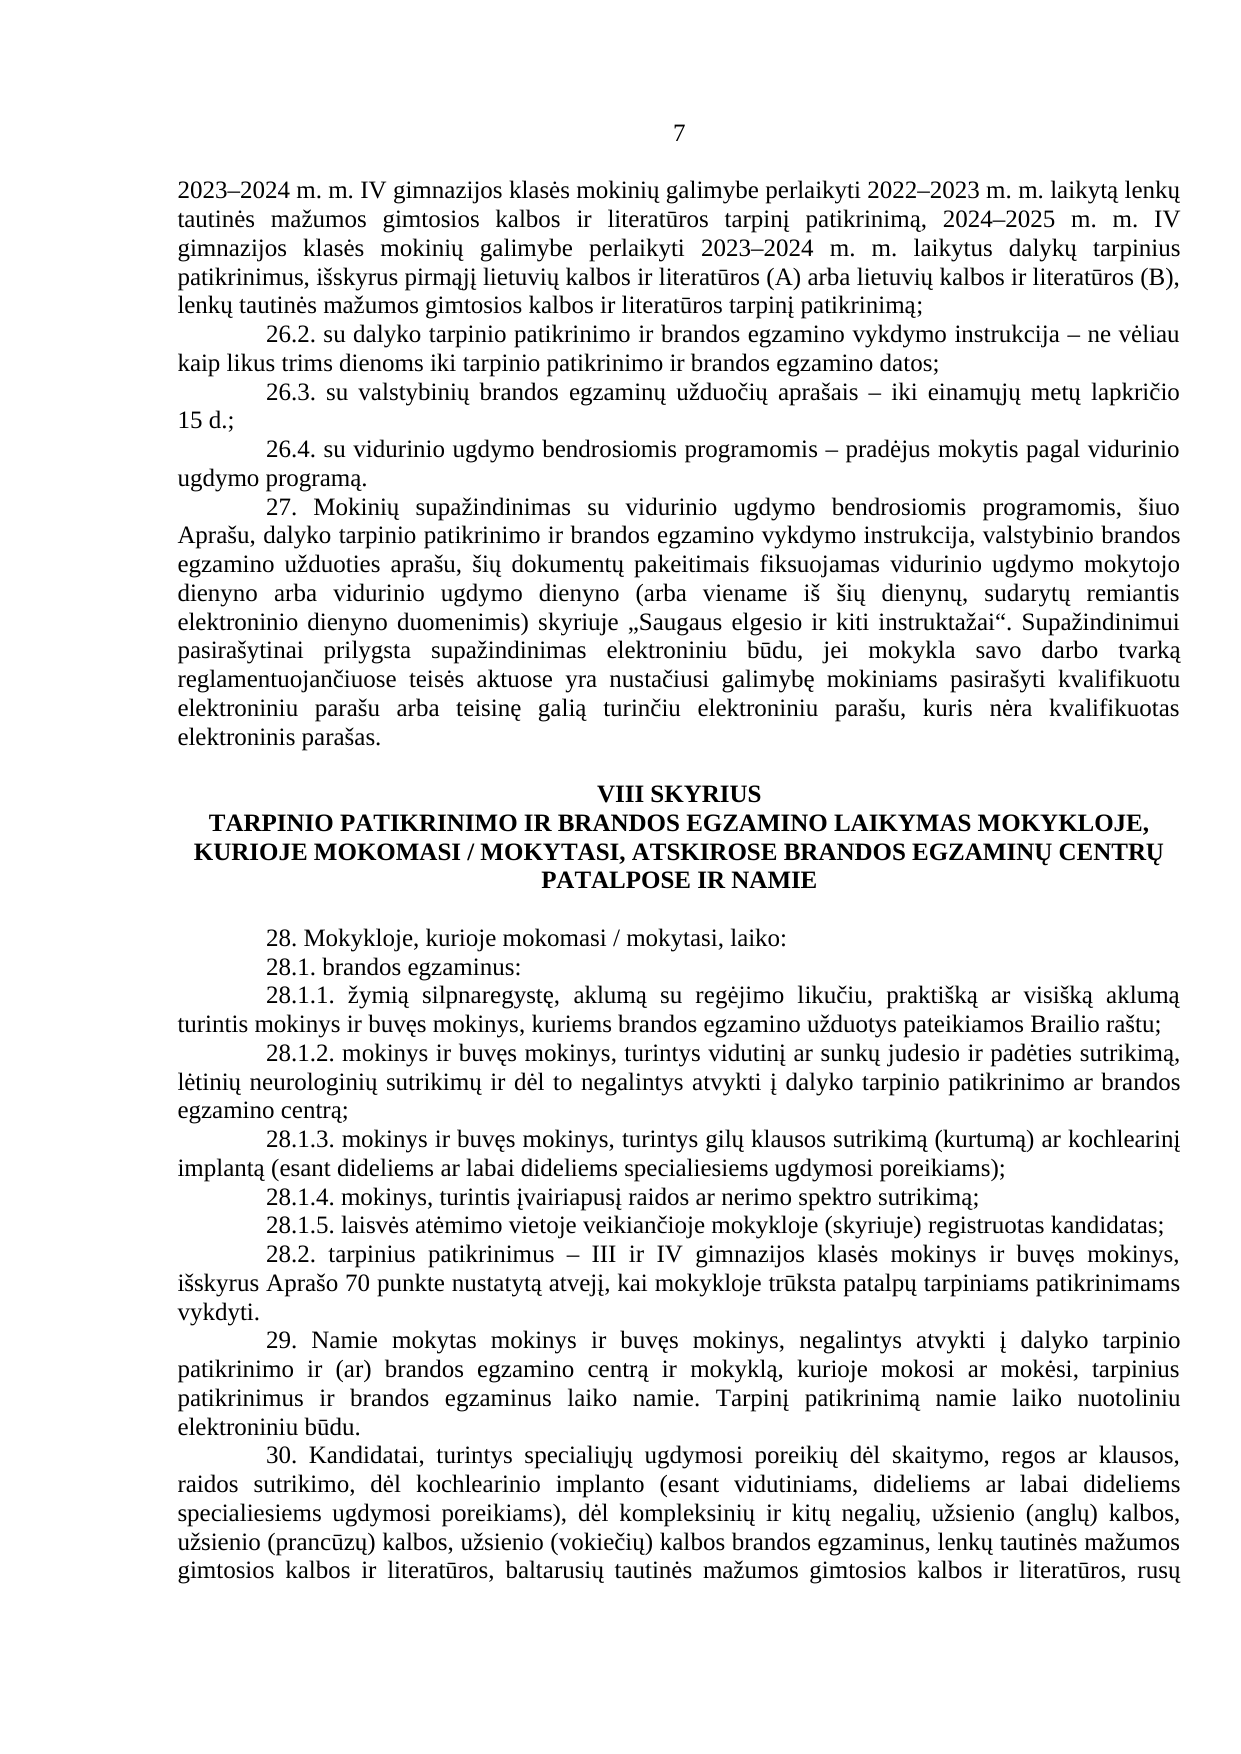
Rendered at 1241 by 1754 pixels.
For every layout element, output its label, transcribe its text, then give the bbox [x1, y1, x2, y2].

text 28.1.1. žymią silpnaregystę, aklumą su regėjimo likučiu, praktišką ar visišką aklumą turintis mokinys ir buvęs mokinys, kuriems brandos egzamino užduotys pateikiamos Brailio raštu; [177, 981, 1181, 1038]
text 26.3. su valstybinių brandos egzaminų užduočių aprašais – iki einamųjų metų lapkričio 15 d.; [177, 377, 1181, 434]
text 28.1.4. mokinys, turintis įvairiapusį raidos ar nerimo spektro sutrikimą; [177, 1182, 1181, 1211]
text 26.4. su vidurinio ugdymo bendrosiomis programomis – pradėjus mokytis pagal vidurinio ugdymo programą. [177, 434, 1181, 492]
text 29. Namie mokytas mokinys ir buvęs mokinys, negalintys atvykti į dalyko tarpinio patikrinimo ir (ar) brandos egzamino centrą ir mokyklą, kurioje mokosi ar mokėsi, tarpinius patikrinimus ir brandos egzaminus laiko namie. Tarpinį patikrinimą namie laiko nuotoliniu elektroniniu būdu. [177, 1326, 1181, 1441]
text 26.2. su dalyko tarpinio patikrinimo ir brandos egzamino vykdymo instrukcija – ne vėliau kaip likus trims dienoms iki tarpinio patikrinimo ir brandos egzamino datos; [177, 319, 1181, 377]
text VIII SKYRIUS [177, 779, 1181, 808]
text 28.1. brandos egzaminus: [177, 952, 1181, 981]
text 2023–2024 m. m. IV gimnazijos klasės mokinių galimybe perlaikyti 2022–2023 m. m. laikytą lenkų tautinės mažumos gimtosios kalbos ir literatūros tarpinį patikrinimą, 2024–2025 m. m. IV gimnazijos klasės mokinių galimybe perlaikyti 2023–2024 m. m. laikytus dalykų tarpinius patikrinimus, išskyrus pirmąjį lietuvių kalbos ir literatūros (A) arba lietuvių kalbos ir literatūros (B), lenkų tautinės mažumos gimtosios kalbos ir literatūros tarpinį patikrinimą; [177, 176, 1181, 319]
text 27. Mokinių supažindinimas su vidurinio ugdymo bendrosiomis programomis, šiuo Aprašu, dalyko tarpinio patikrinimo ir brandos egzamino vykdymo instrukcija, valstybinio brandos egzamino užduoties aprašu, šių dokumentų pakeitimais fiksuojamas vidurinio ugdymo mokytojo dienyno arba vidurinio ugdymo dienyno (arba viename iš šių dienynų, sudarytų remiantis elektroninio dienyno duomenimis) skyriuje „Saugaus elgesio ir kiti instruktažai“. Supažindinimui pasirašytinai prilygsta supažindinimas elektroniniu būdu, jei mokykla savo darbo tvarką reglamentuojančiuose teisės aktuose yra nustačiusi galimybę mokiniams pasirašyti kvalifikuotu elektroniniu parašu arba teisinę galią turinčiu elektroniniu parašu, kuris nėra kvalifikuotas elektroninis parašas. [177, 492, 1181, 751]
text 28.1.5. laisvės atėmimo vietoje veikiančioje mokykloje (skyriuje) registruotas kandidatas; [177, 1211, 1181, 1239]
text TARPINIO PATIKRINIMO IR BRANDOS EGZAMINO LAIKYMAS MOKYKLOJE, KURIOJE MOKOMASI / MOKYTASI, ATSKIROSE BRANDOS EGZAMINŲ CENTRŲ PATALPOSE IR NAMIE [177, 808, 1181, 894]
text 30. Kandidatai, turintys specialiųjų ugdymosi poreikių dėl skaitymo, regos ar klausos, raidos sutrikimo, dėl kochlearinio implanto (esant vidutiniams, dideliems ar labai dideliems specialiesiems ugdymosi poreikiams), dėl kompleksinių ir kitų negalių, užsienio (anglų) kalbos, užsienio (prancūzų) kalbos, užsienio (vokiečių) kalbos brandos egzaminus, lenkų tautinės mažumos gimtosios kalbos ir literatūros, baltarusių tautinės mažumos gimtosios kalbos ir literatūros, rusų [177, 1441, 1181, 1584]
text 28. Mokykloje, kurioje mokomasi / mokytasi, laiko: [177, 923, 1181, 952]
text 28.1.2. mokinys ir buvęs mokinys, turintys vidutinį ar sunkų judesio ir padėties sutrikimą, lėtinių neurologinių sutrikimų ir dėl to negalintys atvykti į dalyko tarpinio patikrinimo ar brandos egzamino centrą; [177, 1038, 1181, 1124]
text 28.1.3. mokinys ir buvęs mokinys, turintys gilų klausos sutrikimą (kurtumą) ar kochlearinį implantą (esant dideliems ar labai dideliems specialiesiems ugdymosi poreikiams); [177, 1124, 1181, 1182]
text 28.2. tarpinius patikrinimus – III ir IV gimnazijos klasės mokinys ir buvęs mokinys, išskyrus Aprašo 70 punkte nustatytą atvejį, kai mokykloje trūksta patalpų tarpiniams patikrinimams vykdyti. [177, 1239, 1181, 1326]
